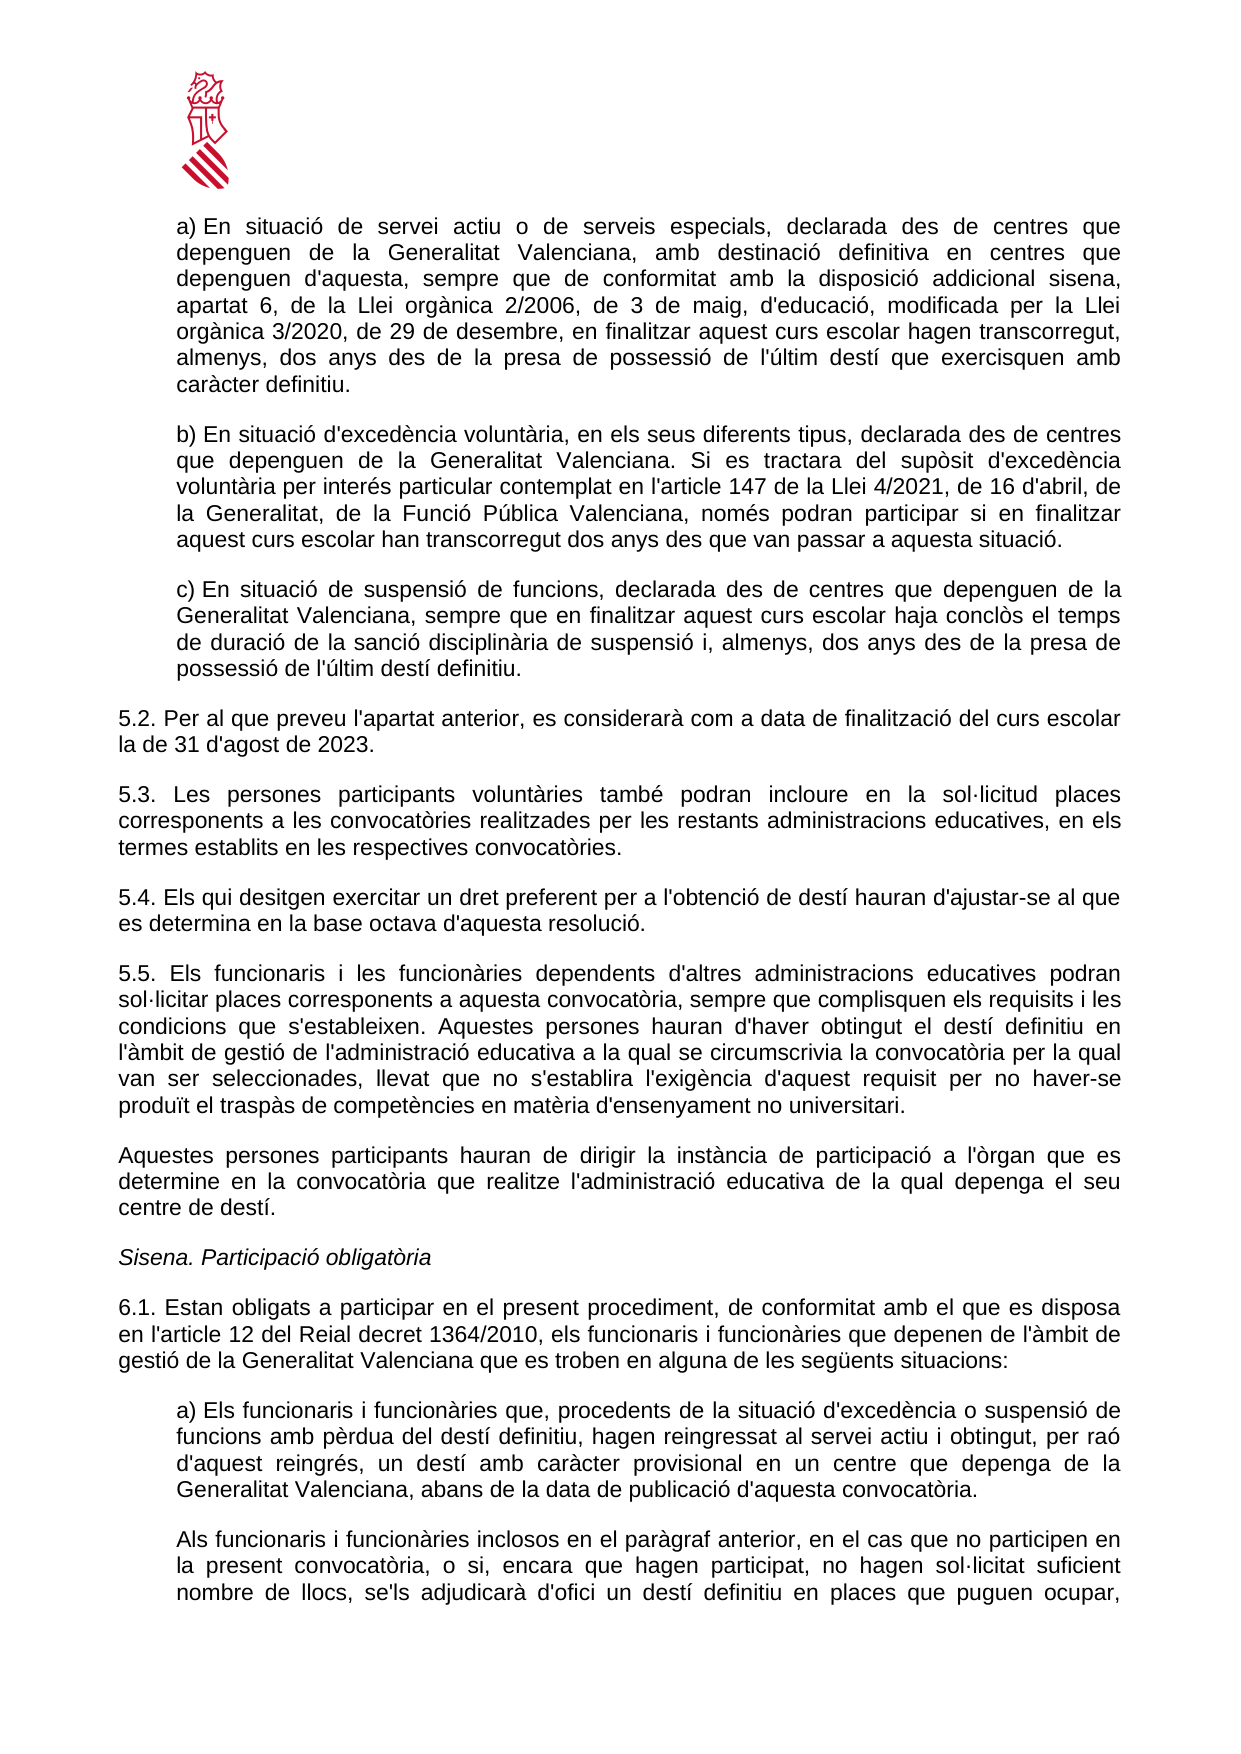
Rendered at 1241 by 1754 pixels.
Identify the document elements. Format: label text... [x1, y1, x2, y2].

list En situació de suspensió de funcions, declarada des de centres que depenguen de la Generalitat Valenciana, sempre que en finalitzar aquest curs escolar haja conclòs el temps de duració de la sanció disciplinària de suspensió i, almenys, dos anys des de la presa de possessió de l'últim destí definitiu. [176, 576, 1122, 681]
picture [181, 70, 229, 189]
text Aquestes persones participants hauran de dirigir la instància de participació a l'òrgan que es determine en la convocatòria que realitze l'administració educativa de la qual depenga el seu centre de destí. [118, 1142, 1122, 1221]
list En situació d'excedència voluntària, en els seus diferents tipus, declarada des de centres que depenguen de la Generalitat Valenciana. Si es tractara del supòsit d'excedència voluntària per interés particular contemplat en l'article 147 de la Llei 4/2021, de 16 d'abril, de la Generalitat, de la Funció Pública Valenciana, només podran participar si en finalitzar aquest curs escolar han transcorregut dos anys des que van passar a aquesta situació. [176, 421, 1122, 552]
text Sisena. Participació obligatòria [118, 1244, 1122, 1271]
list Als funcionaris i funcionàries inclosos en el paràgraf anterior, en el cas que no participen en la present convocatòria, o si, encara que hagen participat, no hagen sol·licitat suficient nombre de llocs, se'ls adjudicarà d'ofici un destí definitiu en places que puguen ocupar, [176, 1526, 1122, 1605]
text 6.1. Estan obligats a participar en el present procediment, de conformitat amb el que es disposa en l'article 12 del Reial decret 1364/2010, els funcionaris i funcionàries que depenen de l'àmbit de gestió de la Generalitat Valenciana que es troben en alguna de les següents situacions: [118, 1294, 1122, 1373]
list Els funcionaris i funcionàries que, procedents de la situació d'excedència o suspensió de funcions amb pèrdua del destí definitiu, hagen reingressat al servei actiu i obtingut, per raó d'aquest reingrés, un destí amb caràcter provisional en un centre que depenga de la Generalitat Valenciana, abans de la data de publicació d'aquesta convocatòria. [176, 1397, 1122, 1502]
list En situació de servei actiu o de serveis especials, declarada des de centres que depenguen de la Generalitat Valenciana, amb destinació definitiva en centres que depenguen d'aquesta, sempre que de conformitat amb la disposició addicional sisena, apartat 6, de la Llei orgànica 2/2006, de 3 de maig, d'educació, modificada per la Llei orgànica 3/2020, de 29 de desembre, en finalitzar aquest curs escolar hagen transcorregut, almenys, dos anys des de la presa de possessió de l'últim destí que exercisquen amb caràcter definitiu. [176, 213, 1122, 397]
text 5.3. Les persones participants voluntàries també podran incloure en la sol·licitud places corresponents a les convocatòries realitzades per les restants administracions educatives, en els termes establits en les respectives convocatòries. [118, 781, 1122, 860]
text 5.5. Els funcionaris i les funcionàries dependents d'altres administracions educatives podran sol·licitar places corresponents a aquesta convocatòria, sempre que complisquen els requisits i les condicions que s'estableixen. Aquestes persones hauran d'haver obtingut el destí definitiu en l'àmbit de gestió de l'administració educativa a la qual se circumscrivia la convocatòria per la qual van ser seleccionades, llevat que no s'establira l'exigència d'aquest requisit per no haver-se produït el traspàs de competències en matèria d'ensenyament no universitari. [118, 960, 1122, 1118]
text 5.4. Els qui desitgen exercitar un dret preferent per a l'obtenció de destí hauran d'ajustar-se al que es determina en la base octava d'aquesta resolució. [118, 884, 1122, 936]
text 5.2. Per al que preveu l'apartat anterior, es considerarà com a data de finalització del curs escolar la de 31 d'agost de 2023. [118, 705, 1122, 758]
